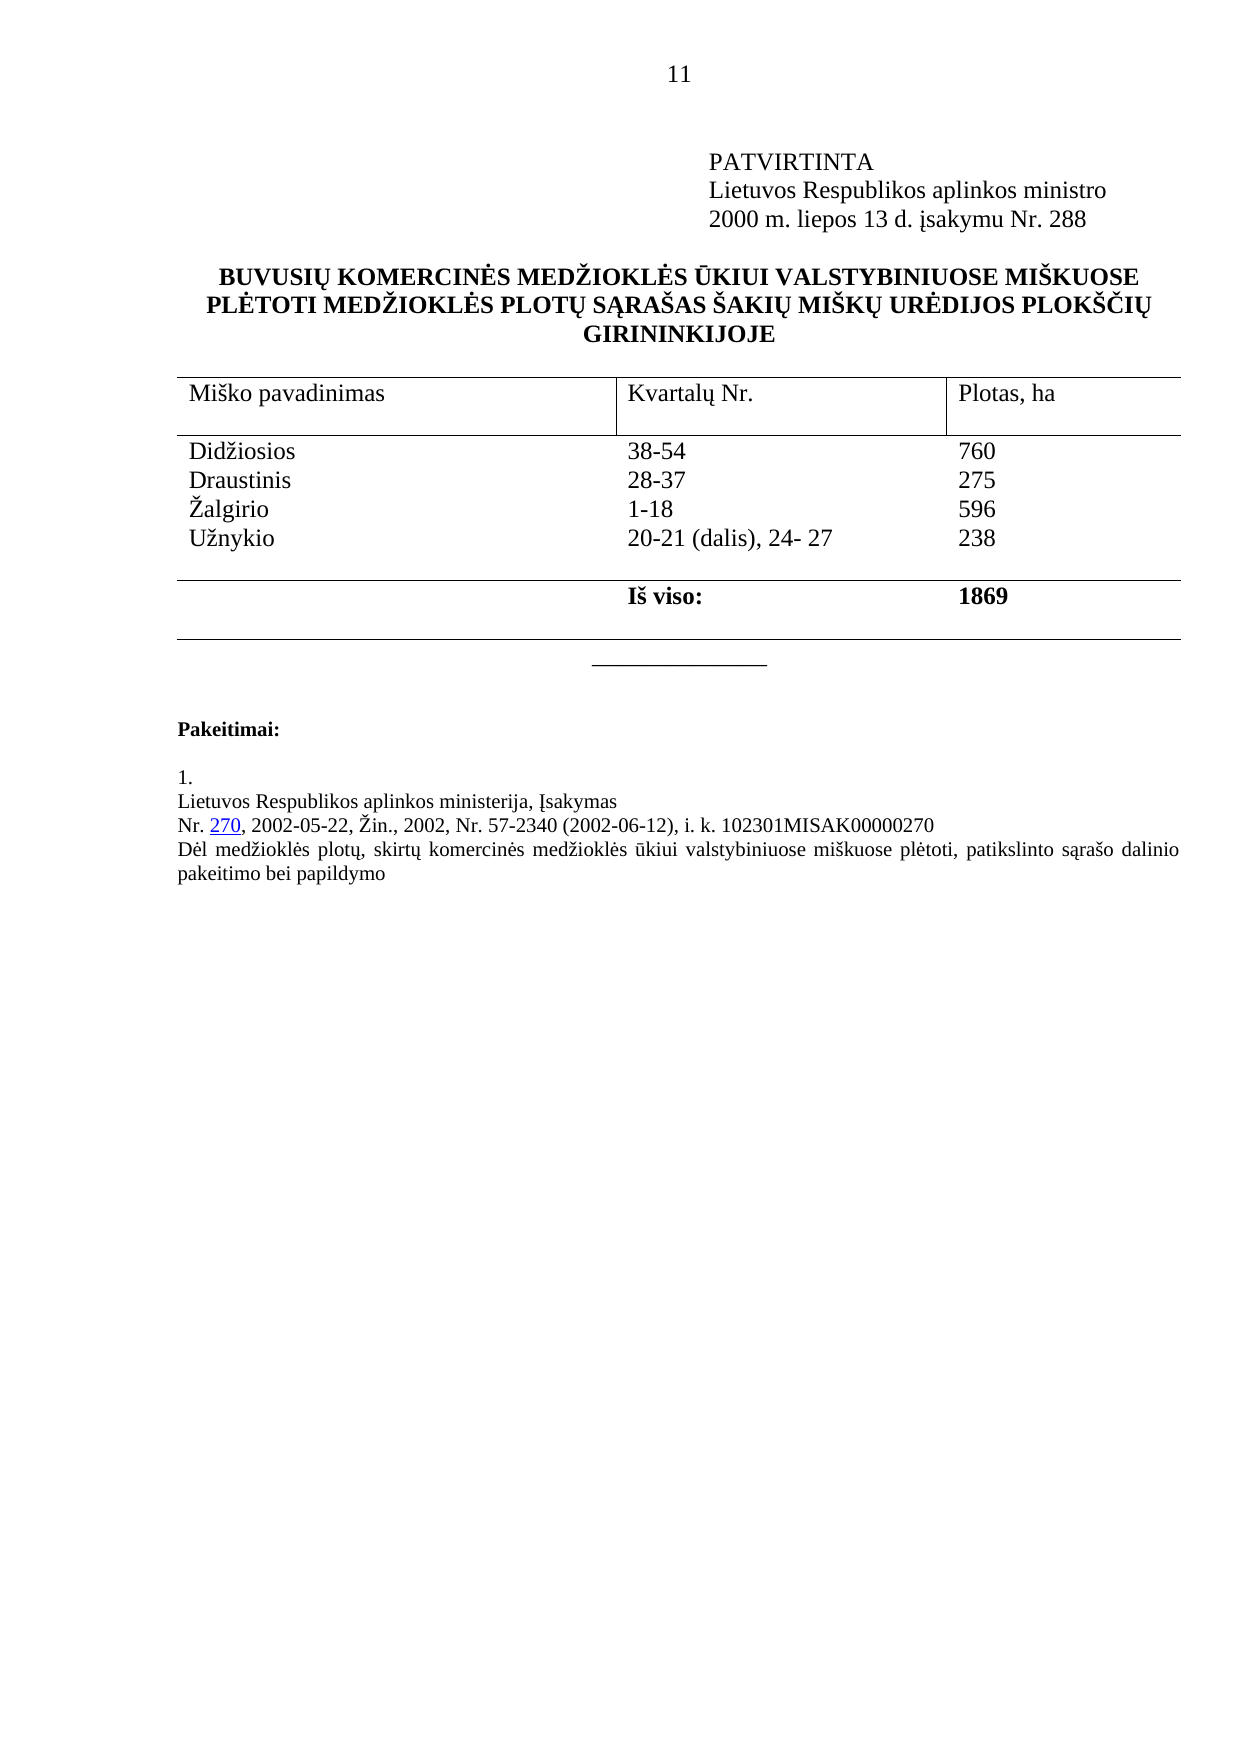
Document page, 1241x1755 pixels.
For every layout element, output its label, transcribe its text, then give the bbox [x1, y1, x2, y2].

table_cell Draustinis [177, 465, 616, 494]
table_cell 1-18 [616, 494, 947, 523]
table_cell 760 [947, 436, 1181, 465]
table_cell [177, 551, 616, 580]
table_cell [616, 551, 947, 580]
text BUVUSIŲ KOMERCINĖS MEDŽIOKLĖS ŪKIUI VALSTYBINIUOSE MIŠKUOSE PLĖTOTI MEDŽIOKLĖS PLOTŲ SĄRAŠAS ŠAKIŲ MIŠKŲ URĖDIJOS PLOKŠČIŲ GIRININKIJOJE [177, 262, 1181, 348]
table_cell 275 [947, 465, 1181, 494]
table_cell [947, 610, 1181, 639]
table_cell 596 [947, 494, 1181, 523]
text Dėl medžioklės plotų, skirtų komercinės medžioklės ūkiui valstybiniuose miškuose plėtoti, patikslinto sąrašo dalinio pakeitimo bei papildymo [177, 837, 1181, 885]
table_cell [177, 407, 616, 435]
table_cell Iš viso: [616, 581, 947, 610]
text Lietuvos Respublikos aplinkos ministro [177, 176, 1181, 204]
table_header Plotas, ha [947, 378, 1181, 407]
text Pakeitimai: [177, 717, 1181, 741]
text PATVIRTINTA [177, 147, 1181, 176]
table_cell 38-54 [616, 436, 947, 465]
table_cell 20-21 (dalis), 24- 27 [616, 523, 947, 551]
table_cell 238 [947, 523, 1181, 551]
table_cell Užnykio [177, 523, 616, 551]
table_cell [616, 610, 947, 639]
text 1. [177, 765, 1181, 789]
table_header Miško pavadinimas [177, 378, 616, 407]
text Nr. 270, 2002-05-22, Žin., 2002, Nr. 57-2340 (2002-06-12), i. k. 102301MISAK00000270 [177, 813, 1181, 837]
table_cell 28-37 [616, 465, 947, 494]
table_cell Žalgirio [177, 494, 616, 523]
table_cell Didžiosios [177, 436, 616, 465]
table_cell [947, 407, 1181, 435]
text 2000 m. liepos 13 d. įsakymu Nr. 288 [177, 204, 1181, 233]
table_cell [177, 610, 616, 639]
table_cell 1869 [947, 581, 1181, 610]
table_header Kvartalų Nr. [617, 378, 946, 407]
table_cell [947, 551, 1181, 580]
table_cell [177, 581, 616, 610]
text Lietuvos Respublikos aplinkos ministerija, Įsakymas [177, 789, 1181, 813]
text ______________ [177, 640, 1181, 668]
table_cell [617, 407, 946, 435]
